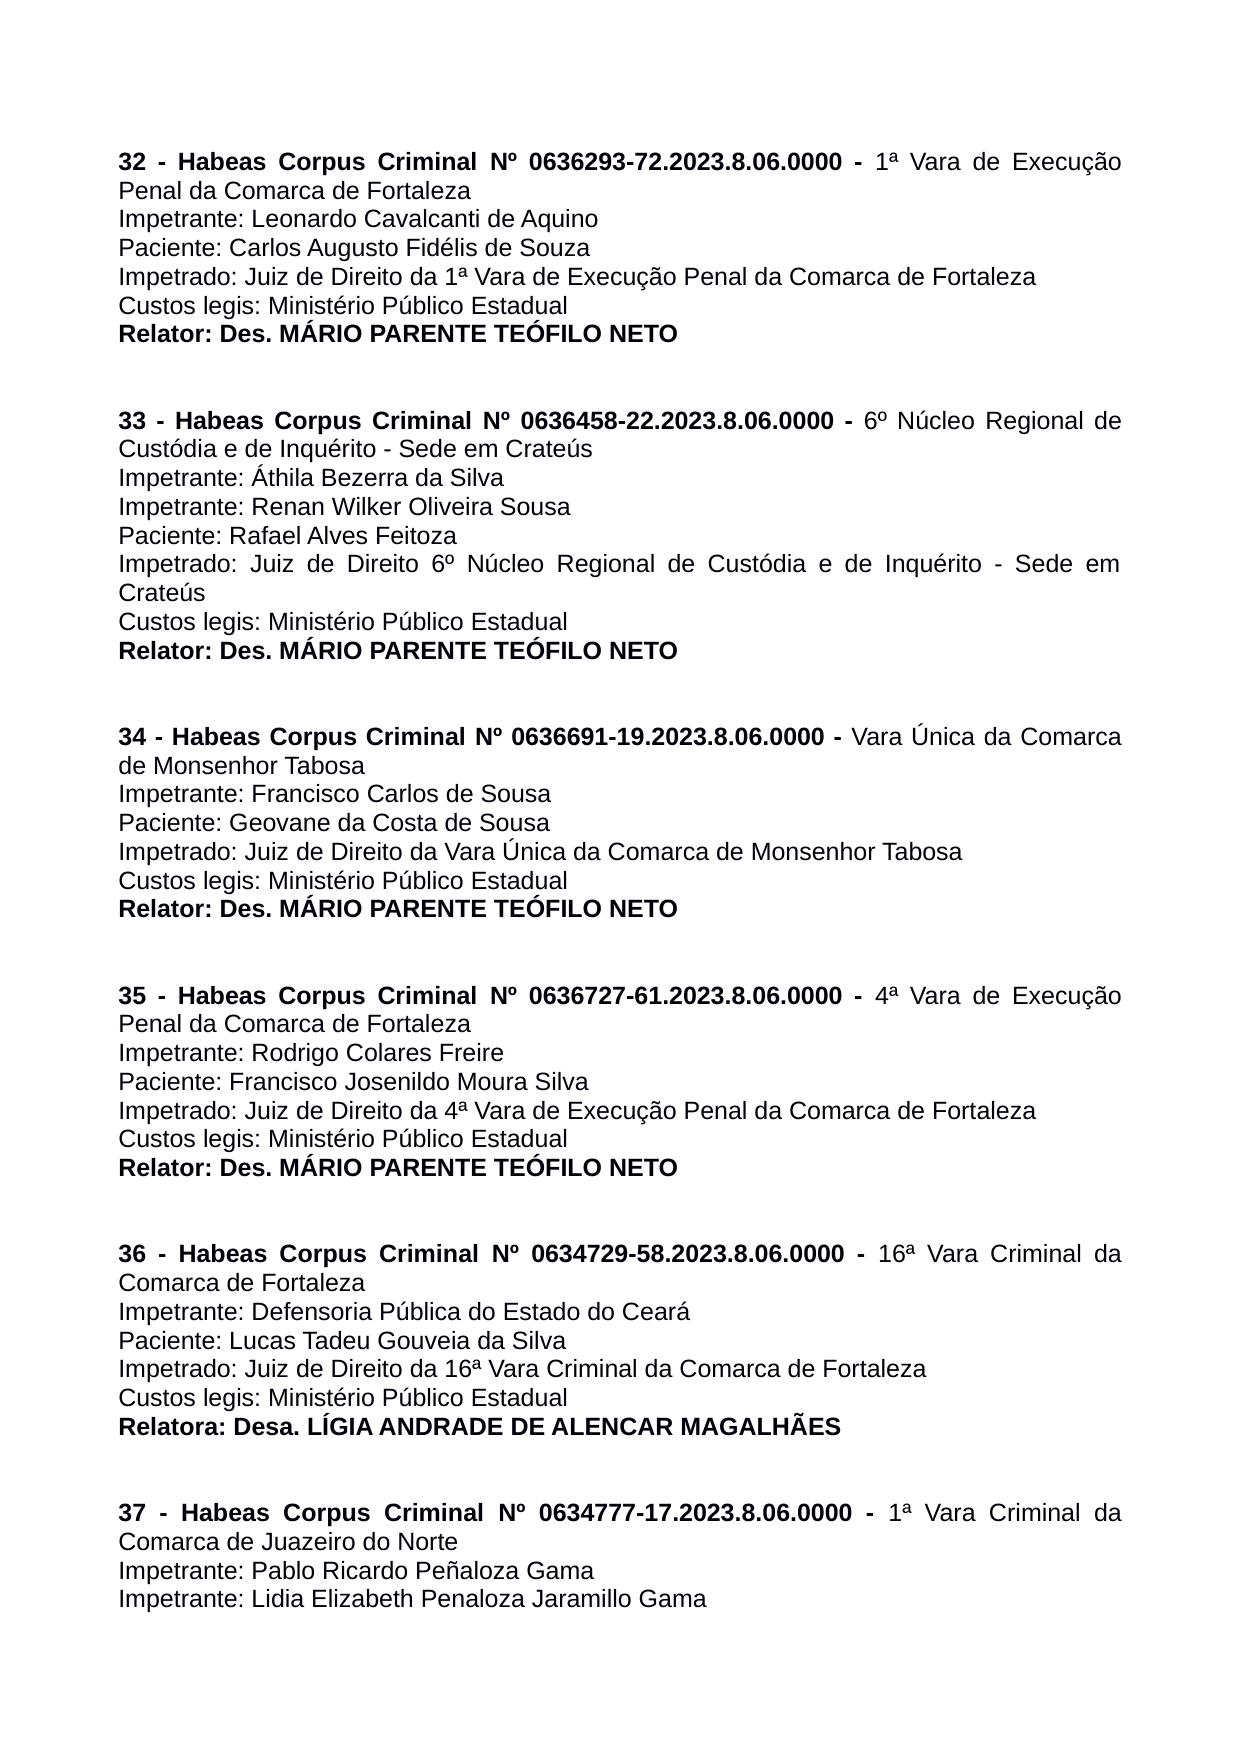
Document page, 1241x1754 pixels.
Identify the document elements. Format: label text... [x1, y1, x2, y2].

text Impetrante: Defensoria Pública do Estado do Ceará [118, 1297, 1122, 1326]
text Impetrado: Juiz de Direito 6º Núcleo Regional de Custódia e de Inquérito - Sede em Crateús [118, 549, 1122, 607]
text Relator: Des. MÁRIO PARENTE TEÓFILO NETO [118, 1153, 1122, 1182]
text Relator: Des. MÁRIO PARENTE TEÓFILO NETO [118, 894, 1122, 923]
text Impetrante: Renan Wilker Oliveira Sousa [118, 492, 1122, 521]
text Impetrante: Áthila Bezerra da Silva [118, 463, 1122, 492]
text 36 - Habeas Corpus Criminal Nº 0634729-58.2023.8.06.0000 - 16ª Vara Criminal da Comarca de Fortaleza [118, 1239, 1122, 1297]
text Relator: Des. MÁRIO PARENTE TEÓFILO NETO [118, 319, 1122, 348]
text Custos legis: Ministério Público Estadual [118, 607, 1122, 636]
text Relatora: Desa. LÍGIA ANDRADE DE ALENCAR MAGALHÃES [118, 1412, 1122, 1441]
text Paciente: Lucas Tadeu Gouveia da Silva [118, 1326, 1122, 1354]
text Impetrado: Juiz de Direito da 1ª Vara de Execução Penal da Comarca de Fortaleza [118, 262, 1122, 291]
text Paciente: Francisco Josenildo Moura Silva [118, 1067, 1122, 1096]
text Impetrado: Juiz de Direito da 4ª Vara de Execução Penal da Comarca de Fortaleza [118, 1096, 1122, 1124]
text Custos legis: Ministério Público Estadual [118, 866, 1122, 894]
text Impetrante: Lidia Elizabeth Penaloza Jaramillo Gama [118, 1584, 1122, 1613]
text Impetrante: Francisco Carlos de Sousa [118, 779, 1122, 808]
text Paciente: Carlos Augusto Fidélis de Souza [118, 233, 1122, 262]
text 34 - Habeas Corpus Criminal Nº 0636691-19.2023.8.06.0000 - Vara Única da Comarca de Monsenhor Tabosa [118, 722, 1122, 779]
text Paciente: Geovane da Costa de Sousa [118, 808, 1122, 837]
text Custos legis: Ministério Público Estadual [118, 291, 1122, 319]
text Impetrado: Juiz de Direito da 16ª Vara Criminal da Comarca de Fortaleza [118, 1354, 1122, 1383]
text Impetrado: Juiz de Direito da Vara Única da Comarca de Monsenhor Tabosa [118, 837, 1122, 866]
text Impetrante: Rodrigo Colares Freire [118, 1038, 1122, 1067]
text 37 - Habeas Corpus Criminal Nº 0634777-17.2023.8.06.0000 - 1ª Vara Criminal da Comarca de Juazeiro do Norte [118, 1498, 1122, 1556]
text 32 - Habeas Corpus Criminal Nº 0636293-72.2023.8.06.0000 - 1ª Vara de Execução Penal da Comarca de Fortaleza [118, 147, 1122, 204]
text Custos legis: Ministério Público Estadual [118, 1124, 1122, 1153]
text Impetrante: Pablo Ricardo Peñaloza Gama [118, 1556, 1122, 1584]
text Relator: Des. MÁRIO PARENTE TEÓFILO NETO [118, 636, 1122, 664]
text Paciente: Rafael Alves Feitoza [118, 521, 1122, 549]
text 33 - Habeas Corpus Criminal Nº 0636458-22.2023.8.06.0000 - 6º Núcleo Regional de Custódia e de Inquérito - Sede em Crateús [118, 406, 1122, 463]
text Custos legis: Ministério Público Estadual [118, 1383, 1122, 1412]
text Impetrante: Leonardo Cavalcanti de Aquino [118, 204, 1122, 233]
text 35 - Habeas Corpus Criminal Nº 0636727-61.2023.8.06.0000 - 4ª Vara de Execução Penal da Comarca de Fortaleza [118, 981, 1122, 1038]
